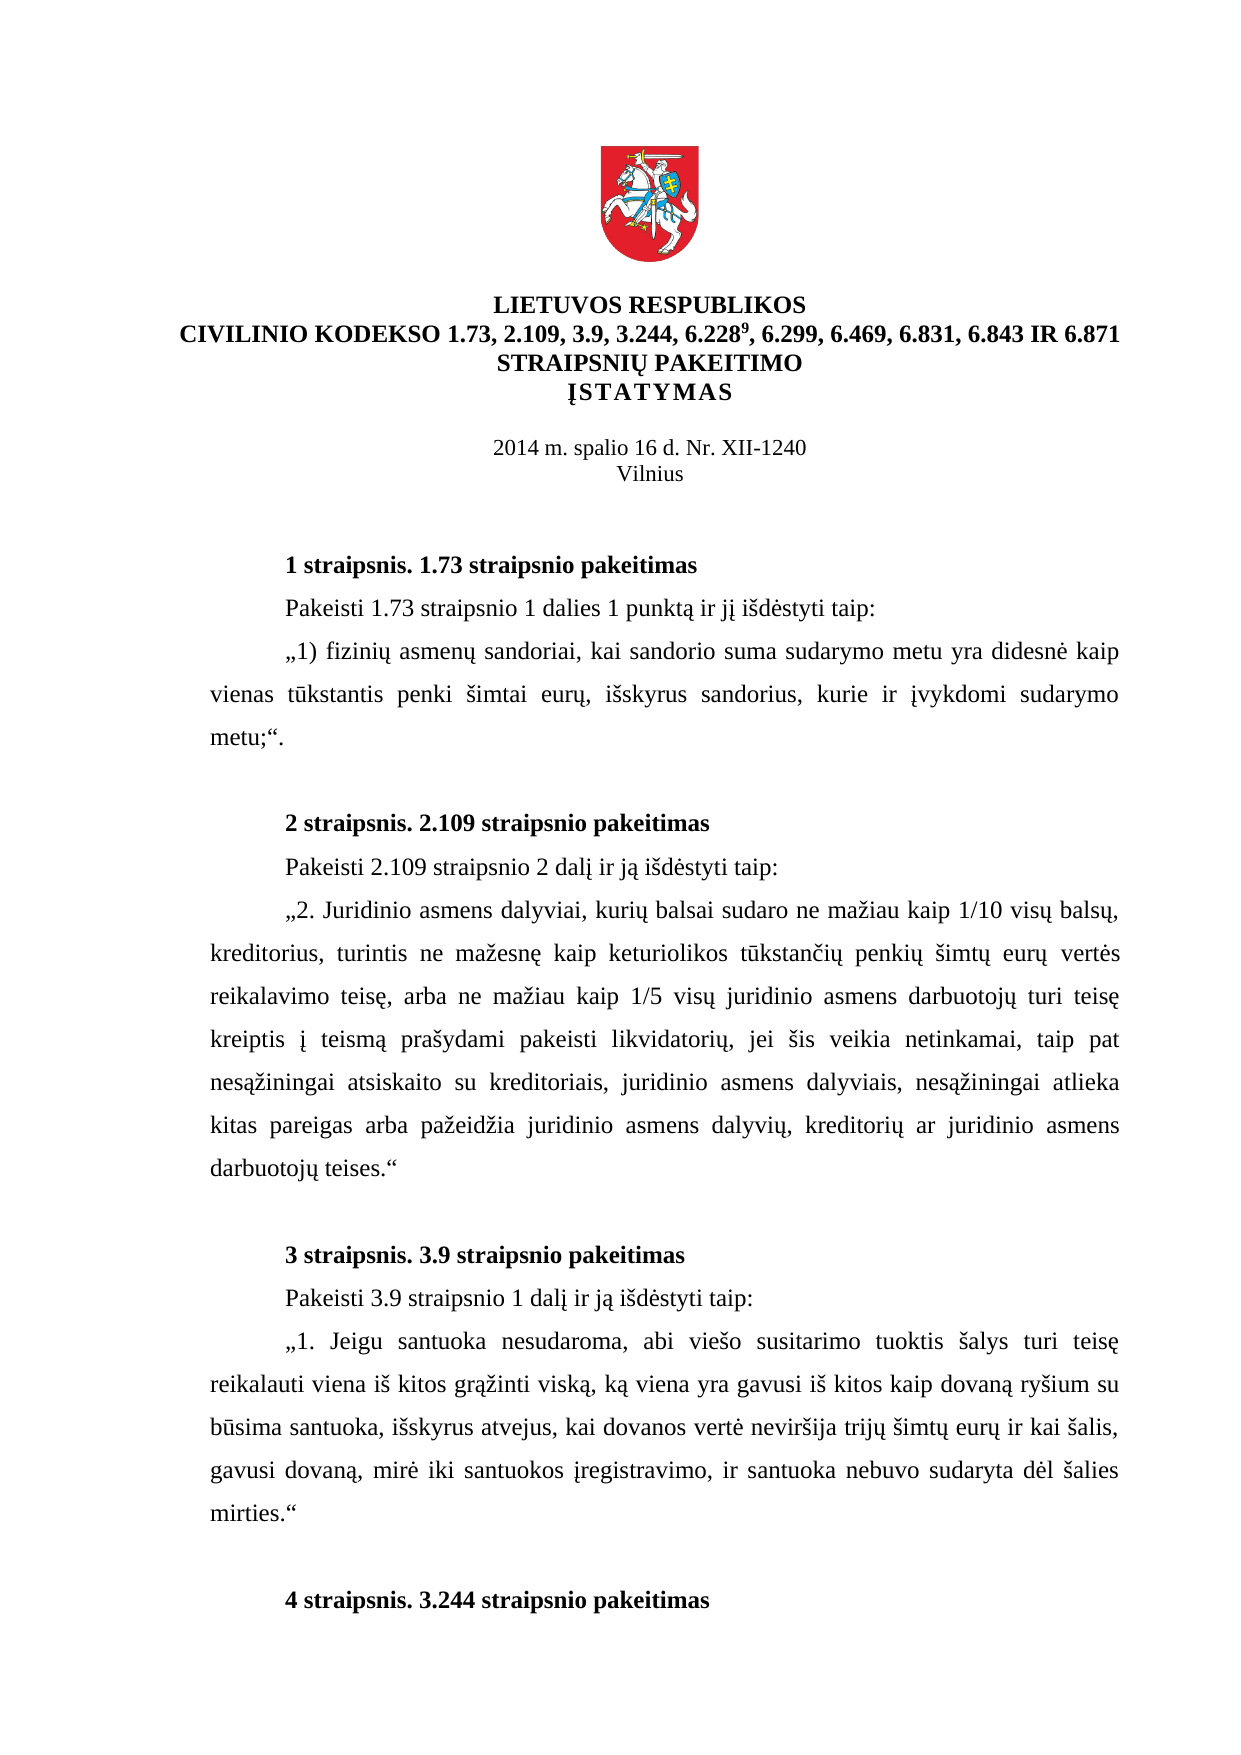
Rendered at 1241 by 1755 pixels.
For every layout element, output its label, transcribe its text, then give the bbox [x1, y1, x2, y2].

text 2014 m. spalio 16 d. Nr. XII-1240 Vilnius [177, 434, 1122, 487]
text „1. Jeigu santuoka nesudaroma, abi viešo susitarimo tuoktis šalys turi teisę reikalauti viena iš kitos grąžinti viską, ką viena yra gavusi iš kitos kaip dovaną ryšium su būsima santuoka, išskyrus atvejus, kai dovanos vertė neviršija trijų šimtų eurų ir kai šalis, gavusi dovaną, mirė iki santuokos įregistravimo, ir santuoka nebuvo sudaryta dėl šalies mirties.“ [210, 1326, 1120, 1527]
text CIVILINIO KODEKSO 1.73, 2.109, 3.9, 3.244, 6.2289, 6.299, 6.469, 6.831, 6.843 IR 6.871 STRAIPSNIŲ PAKEITIMO [177, 319, 1122, 377]
text 1 straipsnis. 1.73 straipsnio pakeitimas [210, 550, 1120, 578]
text 4 straipsnis. 3.244 straipsnio pakeitimas [210, 1585, 1120, 1613]
text Pakeisti 3.9 straipsnio 1 dalį ir ją išdėstyti taip: [210, 1283, 1120, 1312]
text 2 straipsnis. 2.109 straipsnio pakeitimas [210, 808, 1120, 837]
text Pakeisti 2.109 straipsnio 2 dalį ir ją išdėstyti taip: [210, 852, 1120, 880]
text Pakeisti 1.73 straipsnio 1 dalies 1 punktą ir jį išdėstyti taip: [210, 593, 1120, 622]
text „1) fizinių asmenų sandoriai, kai sandorio suma sudarymo metu yra didesnė kaip vienas tūkstantis penki šimtai eurų, išskyrus sandorius, kurie ir įvykdomi sudarymo metu;“. [210, 636, 1120, 751]
text LIETUVOS RESPUBLIKOS [177, 290, 1122, 319]
text 3 straipsnis. 3.9 straipsnio pakeitimas [210, 1240, 1120, 1268]
text ĮSTATYMAS [177, 377, 1122, 405]
text „2. Juridinio asmens dalyviai, kurių balsai sudaro ne mažiau kaip 1/10 visų balsų, kreditorius, turintis ne mažesnę kaip keturiolikos tūkstančių penkių šimtų eurų vertės reikalavimo teisę, arba ne mažiau kaip 1/5 visų juridinio asmens darbuotojų turi teisę kreiptis į teismą prašydami pakeisti likvidatorių, jei šis veikia netinkamai, taip pat nesąžiningai atsiskaito su kreditoriais, juridinio asmens dalyviais, nesąžiningai atlieka kitas pareigas arba pažeidžia juridinio asmens dalyvių, kreditorių ar juridinio asmens darbuotojų teises.“ [210, 895, 1120, 1182]
